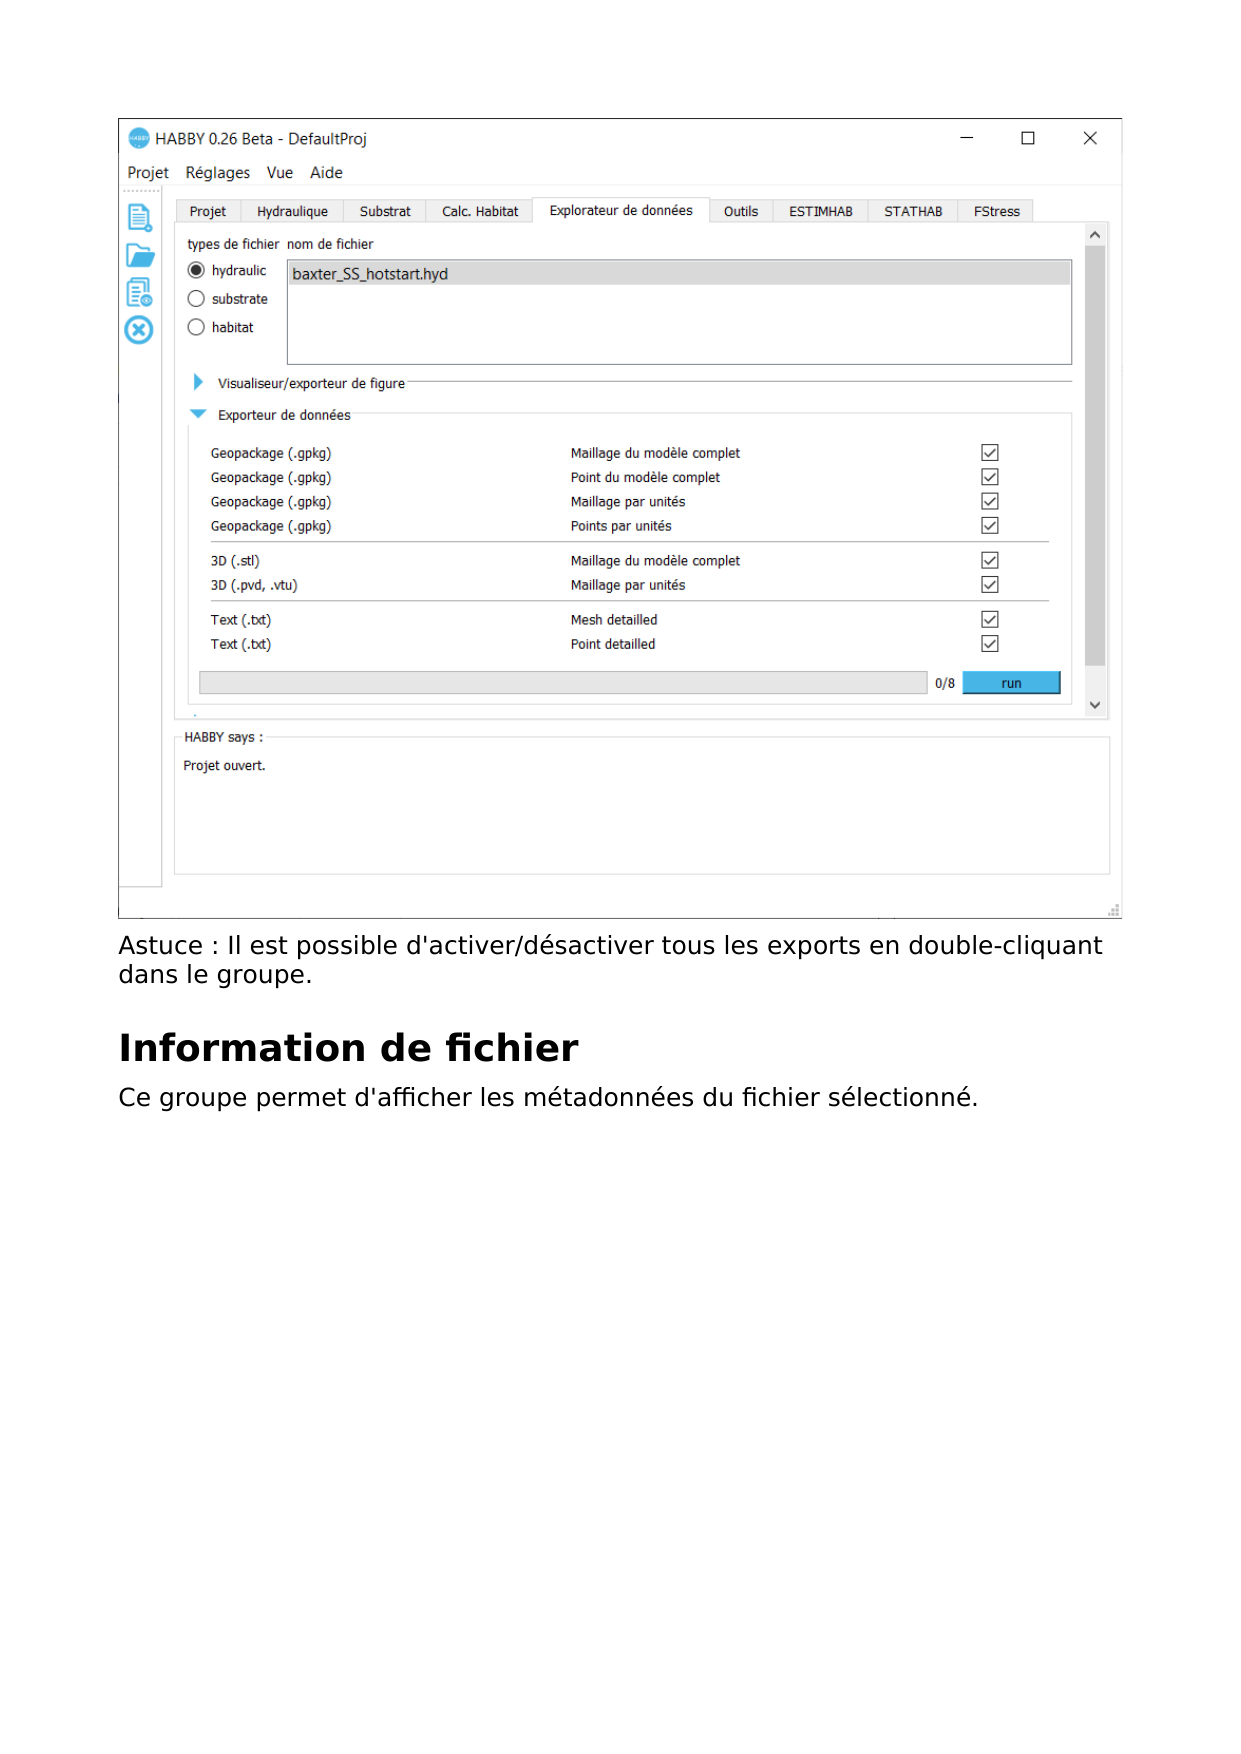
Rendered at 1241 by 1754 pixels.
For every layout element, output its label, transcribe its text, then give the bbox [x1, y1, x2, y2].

picture [118, 118, 1123, 919]
text Ce groupe permet d'afficher les métadonnées du fichier sélectionné. [118, 1083, 1122, 1112]
text Astuce : Il est possible d'activer/désactiver tous les exports en double-cliquant dans le groupe. [118, 931, 1122, 989]
subtitle Information de fichier [118, 1027, 1122, 1070]
